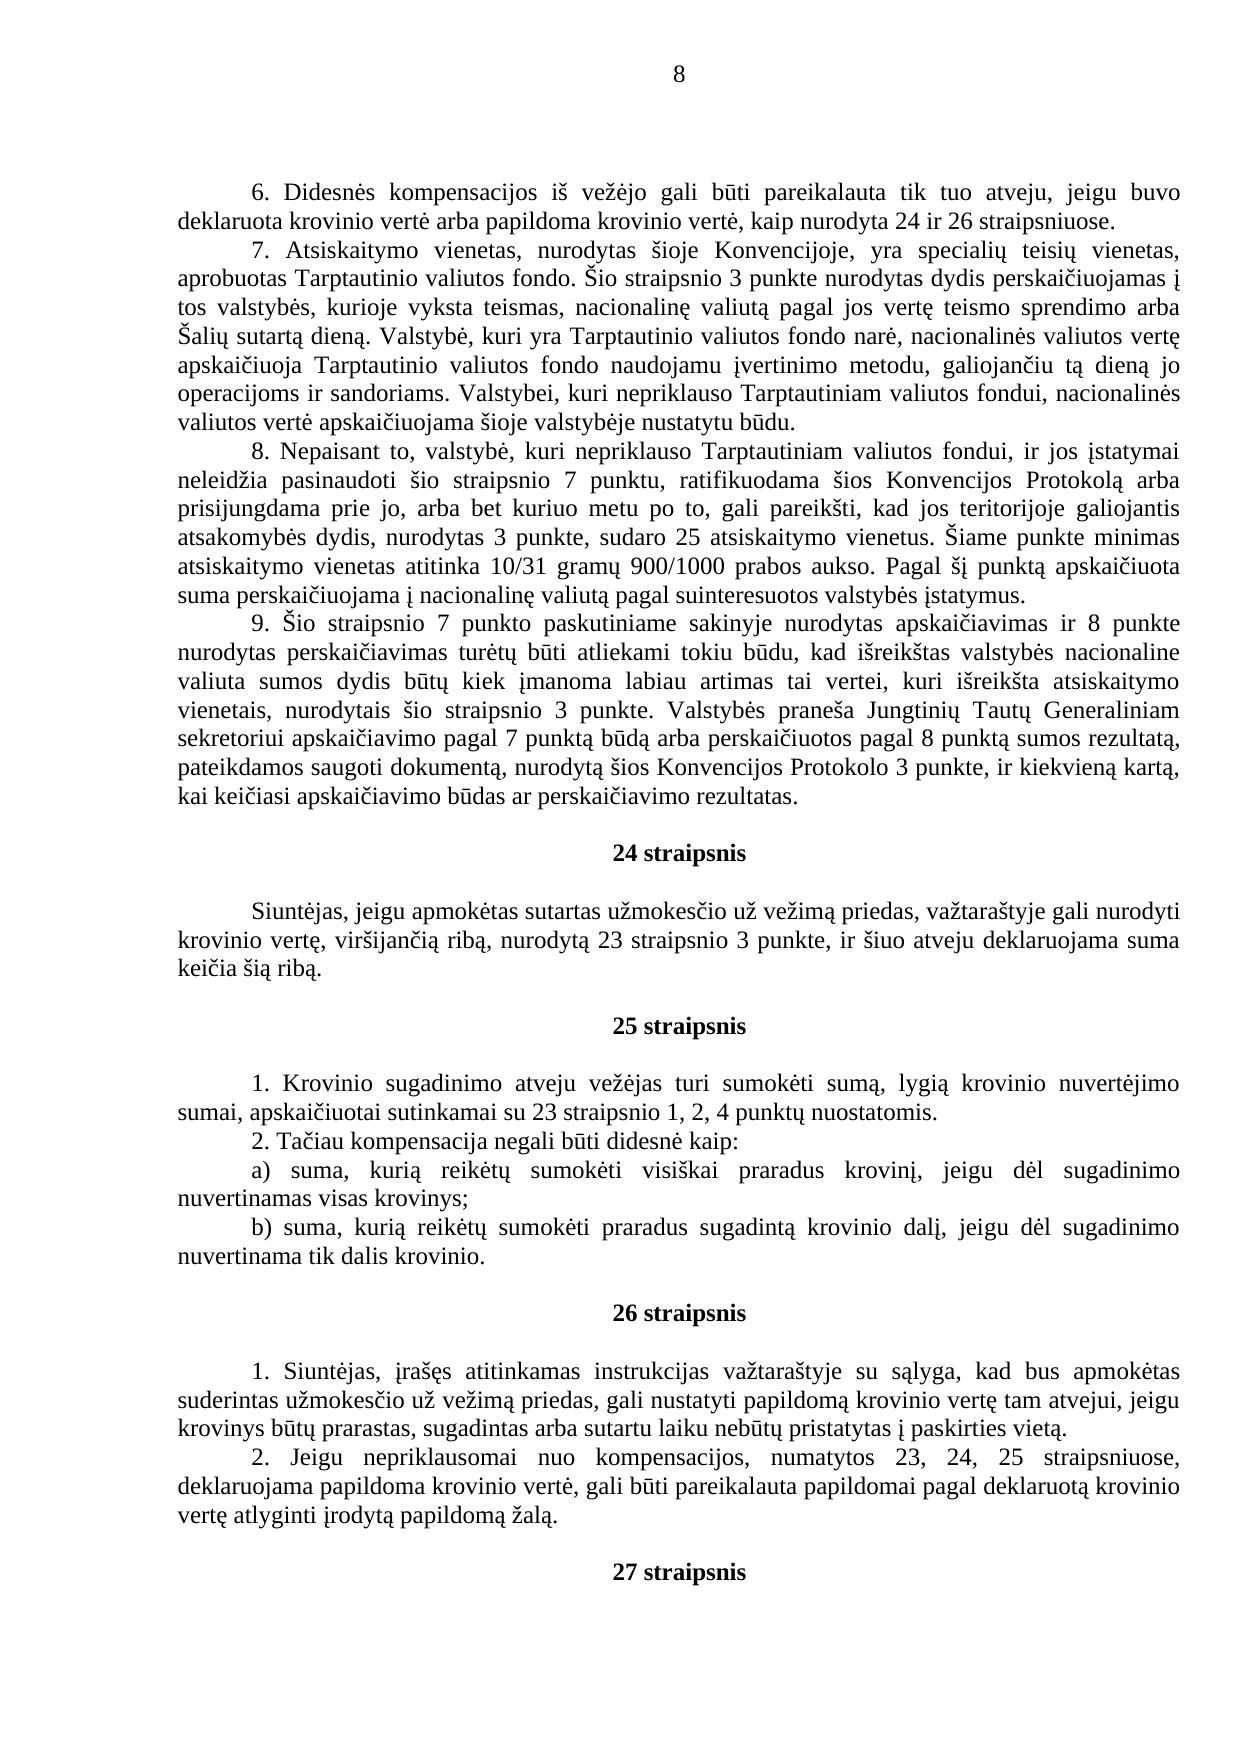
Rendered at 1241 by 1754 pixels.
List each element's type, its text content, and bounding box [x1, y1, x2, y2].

text 2. Jeigu nepriklausomai nuo kompensacijos, numatytos 23, 24, 25 straipsniuose, deklaruojama papildoma krovinio vertė, gali būti pareikalauta papildomai pagal deklaruotą krovinio vertę atlyginti įrodytą papildomą žalą. [177, 1442, 1181, 1528]
text 1. Siuntėjas, įrašęs atitinkamas instrukcijas važtaraštyje su sąlyga, kad bus apmokėtas suderintas užmokesčio už vežimą priedas, gali nustatyti papildomą krovinio vertę tam atvejui, jeigu krovinys būtų prarastas, sugadintas arba sutartu laiku nebūtų pristatytas į paskirties vietą. [177, 1356, 1181, 1442]
text 2. Tačiau kompensacija negali būti didesnė kaip: [177, 1126, 1181, 1155]
text 1. Krovinio sugadinimo atveju vežėjas turi sumokėti sumą, lygią krovinio nuvertėjimo sumai, apskaičiuotai sutinkamai su 23 straipsnio 1, 2, 4 punktų nuostatomis. [177, 1068, 1181, 1126]
text 24 straipsnis [177, 838, 1181, 867]
text a) suma, kurią reikėtų sumokėti visiškai praradus krovinį, jeigu dėl sugadinimo nuvertinamas visas krovinys; [177, 1155, 1181, 1212]
text 9. Šio straipsnio 7 punkto paskutiniame sakinyje nurodytas apskaičiavimas ir 8 punkte nurodytas perskaičiavimas turėtų būti atliekami tokiu būdu, kad išreikštas valstybės nacionaline valiuta sumos dydis būtų kiek įmanoma labiau artimas tai vertei, kuri išreikšta atsiskaitymo vienetais, nurodytais šio straipsnio 3 punkte. Valstybės praneša Jungtinių Tautų Generaliniam sekretoriui apskaičiavimo pagal 7 punktą būdą arba perskaičiuotos pagal 8 punktą sumos rezultatą, pateikdamos saugoti dokumentą, nurodytą šios Konvencijos Protokolo 3 punkte, ir kiekvieną kartą, kai keičiasi apskaičiavimo būdas ar perskaičiavimo rezultatas. [177, 608, 1181, 810]
text Siuntėjas, jeigu apmokėtas sutartas užmokesčio už vežimą priedas, važtaraštyje gali nurodyti krovinio vertę, viršijančią ribą, nurodytą 23 straipsnio 3 punkte, ir šiuo atveju deklaruojama suma keičia šią ribą. [177, 896, 1181, 982]
text 6. Didesnės kompensacijos iš vežėjo gali būti pareikalauta tik tuo atveju, jeigu buvo deklaruota krovinio vertė arba papildoma krovinio vertė, kaip nurodyta 24 ir 26 straipsniuose. [177, 177, 1181, 235]
text 25 straipsnis [177, 1011, 1181, 1040]
text 26 straipsnis [177, 1298, 1181, 1327]
text 27 straipsnis [177, 1557, 1181, 1586]
text 7. Atsiskaitymo vienetas, nurodytas šioje Konvencijoje, yra specialių teisių vienetas, aprobuotas Tarptautinio valiutos fondo. Šio straipsnio 3 punkte nurodytas dydis perskaičiuojamas į tos valstybės, kurioje vyksta teismas, nacionalinę valiutą pagal jos vertę teismo sprendimo arba Šalių sutartą dieną. Valstybė, kuri yra Tarptautinio valiutos fondo narė, nacionalinės valiutos vertę apskaičiuoja Tarptautinio valiutos fondo naudojamu įvertinimo metodu, galiojančiu tą dieną jo operacijoms ir sandoriams. Valstybei, kuri nepriklauso Tarptautiniam valiutos fondui, nacionalinės valiutos vertė apskaičiuojama šioje valstybėje nustatytu būdu. [177, 235, 1181, 436]
text b) suma, kurią reikėtų sumokėti praradus sugadintą krovinio dalį, jeigu dėl sugadinimo nuvertinama tik dalis krovinio. [177, 1212, 1181, 1270]
text 8. Nepaisant to, valstybė, kuri nepriklauso Tarptautiniam valiutos fondui, ir jos įstatymai neleidžia pasinaudoti šio straipsnio 7 punktu, ratifikuodama šios Konvencijos Protokolą arba prisijungdama prie jo, arba bet kuriuo metu po to, gali pareikšti, kad jos teritorijoje galiojantis atsakomybės dydis, nurodytas 3 punkte, sudaro 25 atsiskaitymo vienetus. Šiame punkte minimas atsiskaitymo vienetas atitinka 10/31 gramų 900/1000 prabos aukso. Pagal šį punktą apskaičiuota suma perskaičiuojama į nacionalinę valiutą pagal suinteresuotos valstybės įstatymus. [177, 436, 1181, 608]
